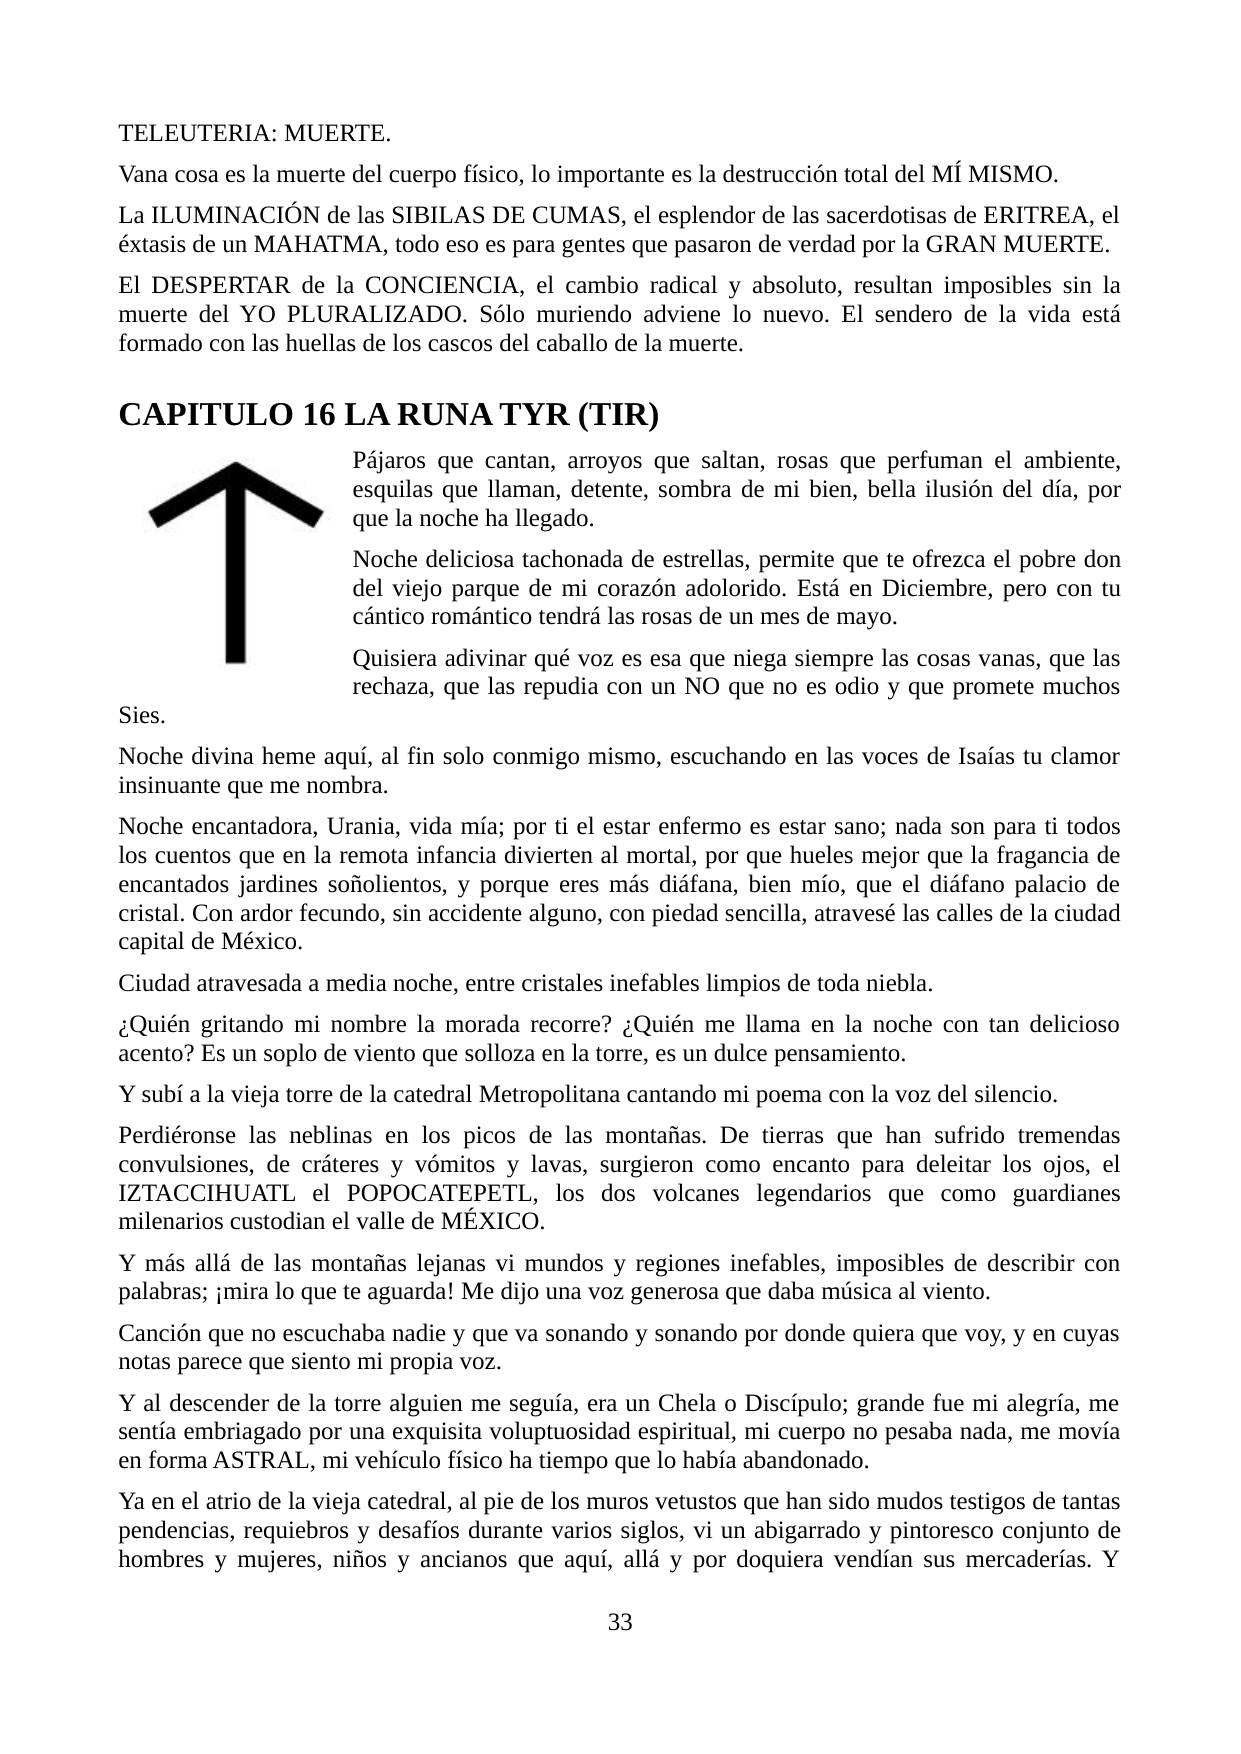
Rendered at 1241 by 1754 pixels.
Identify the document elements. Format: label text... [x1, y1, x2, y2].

text Vana cosa es la muerte del cuerpo físico, lo importante es la destrucción total del MÍ MISMO. [118, 159, 1122, 188]
text Ya en el atrio de la vieja catedral, al pie de los muros vetustos que han sido mudos testigos de tantas pendencias, requiebros y desafíos durante varios siglos, vi un abigarrado y pintoresco conjunto de hombres y mujeres, niños y ancianos que aquí, allá y por doquiera vendían sus mercaderías. Y [118, 1486, 1122, 1573]
text Pájaros que cantan, arroyos que saltan, rosas que perfuman el ambiente, esquilas que llaman, detente, sombra de mi bien, bella ilusión del día, por que la noche ha llegado. [353, 445, 1122, 531]
picture [118, 445, 353, 680]
text El DESPERTAR de la CONCIENCIA, el cambio radical y absoluto, resultan imposibles sin la muerte del YO PLURALIZADO. Sólo muriendo adviene lo nuevo. El sendero de la vida está formado con las huellas de los cascos del caballo de la muerte. [118, 271, 1122, 357]
text ¿Quién gritando mi nombre la morada recorre? ¿Quién me llama en la noche con tan delicioso acento? Es un soplo de viento que solloza en la torre, es un dulce pensamiento. [118, 1009, 1122, 1066]
text Y subí a la vieja torre de la catedral Metropolitana cantando mi poema con la voz del silencio. [118, 1079, 1122, 1108]
subtitle CAPITULO 16 LA RUNA TYR (TIR) [118, 394, 1122, 433]
text Y más allá de las montañas lejanas vi mundos y regiones inefables, imposibles de describir con palabras; ¡mira lo que te aguarda! Me dijo una voz generosa que daba música al viento. [118, 1248, 1122, 1305]
text Perdiéronse las neblinas en los picos de las montañas. De tierras que han sufrido tremendas convulsiones, de cráteres y vómitos y lavas, surgieron como encanto para deleitar los ojos, el IZTACCIHUATL el POPOCATEPETL, los dos volcanes legendarios que como guardianes milenarios custodian el valle de MÉXICO. [118, 1120, 1122, 1235]
text Noche encantadora, Urania, vida mía; por ti el estar enfermo es estar sano; nada son para ti todos los cuentos que en la remota infancia divierten al mortal, por que hueles mejor que la fragancia de encantados jardines soñolientos, y porque eres más diáfana, bien mío, que el diáfano palacio de cristal. Con ardor fecundo, sin accidente alguno, con piedad sencilla, atravesé las calles de la ciudad capital de México. [118, 811, 1122, 955]
text Ciudad atravesada a media noche, entre cristales inefables limpios de toda niebla. [118, 968, 1122, 996]
text Canción que no escuchaba nadie y que va sonando y sonando por donde quiera que voy, y en cuyas notas parece que siento mi propia voz. [118, 1318, 1122, 1375]
text Noche divina heme aquí, al fin solo conmigo mismo, escuchando en las voces de Isaías tu clamor insinuante que me nombra. [118, 741, 1122, 799]
text La ILUMINACIÓN de las SIBILAS DE CUMAS, el esplendor de las sacerdotisas de ERITREA, el éxtasis de un MAHATMA, todo eso es para gentes que pasaron de verdad por la GRAN MUERTE. [118, 201, 1122, 258]
text TELEUTERIA: MUERTE. [118, 118, 1122, 147]
text Quisiera adivinar qué voz es esa que niega siempre las cosas vanas, que las rechaza, que las repudia con un NO que no es odio y que promete muchos Sies. [118, 643, 1122, 729]
text Y al descender de la torre alguien me seguía, era un Chela o Discípulo; grande fue mi alegría, me sentía embriagado por una exquisita voluptuosidad espiritual, mi cuerpo no pesaba nada, me movía en forma ASTRAL, mi vehículo físico ha tiempo que lo había abandonado. [118, 1388, 1122, 1474]
text Noche deliciosa tachonada de estrellas, permite que te ofrezca el pobre don del viejo parque de mi corazón adolorido. Está en Diciembre, pero con tu cántico romántico tendrá las rosas de un mes de mayo. [353, 544, 1122, 630]
